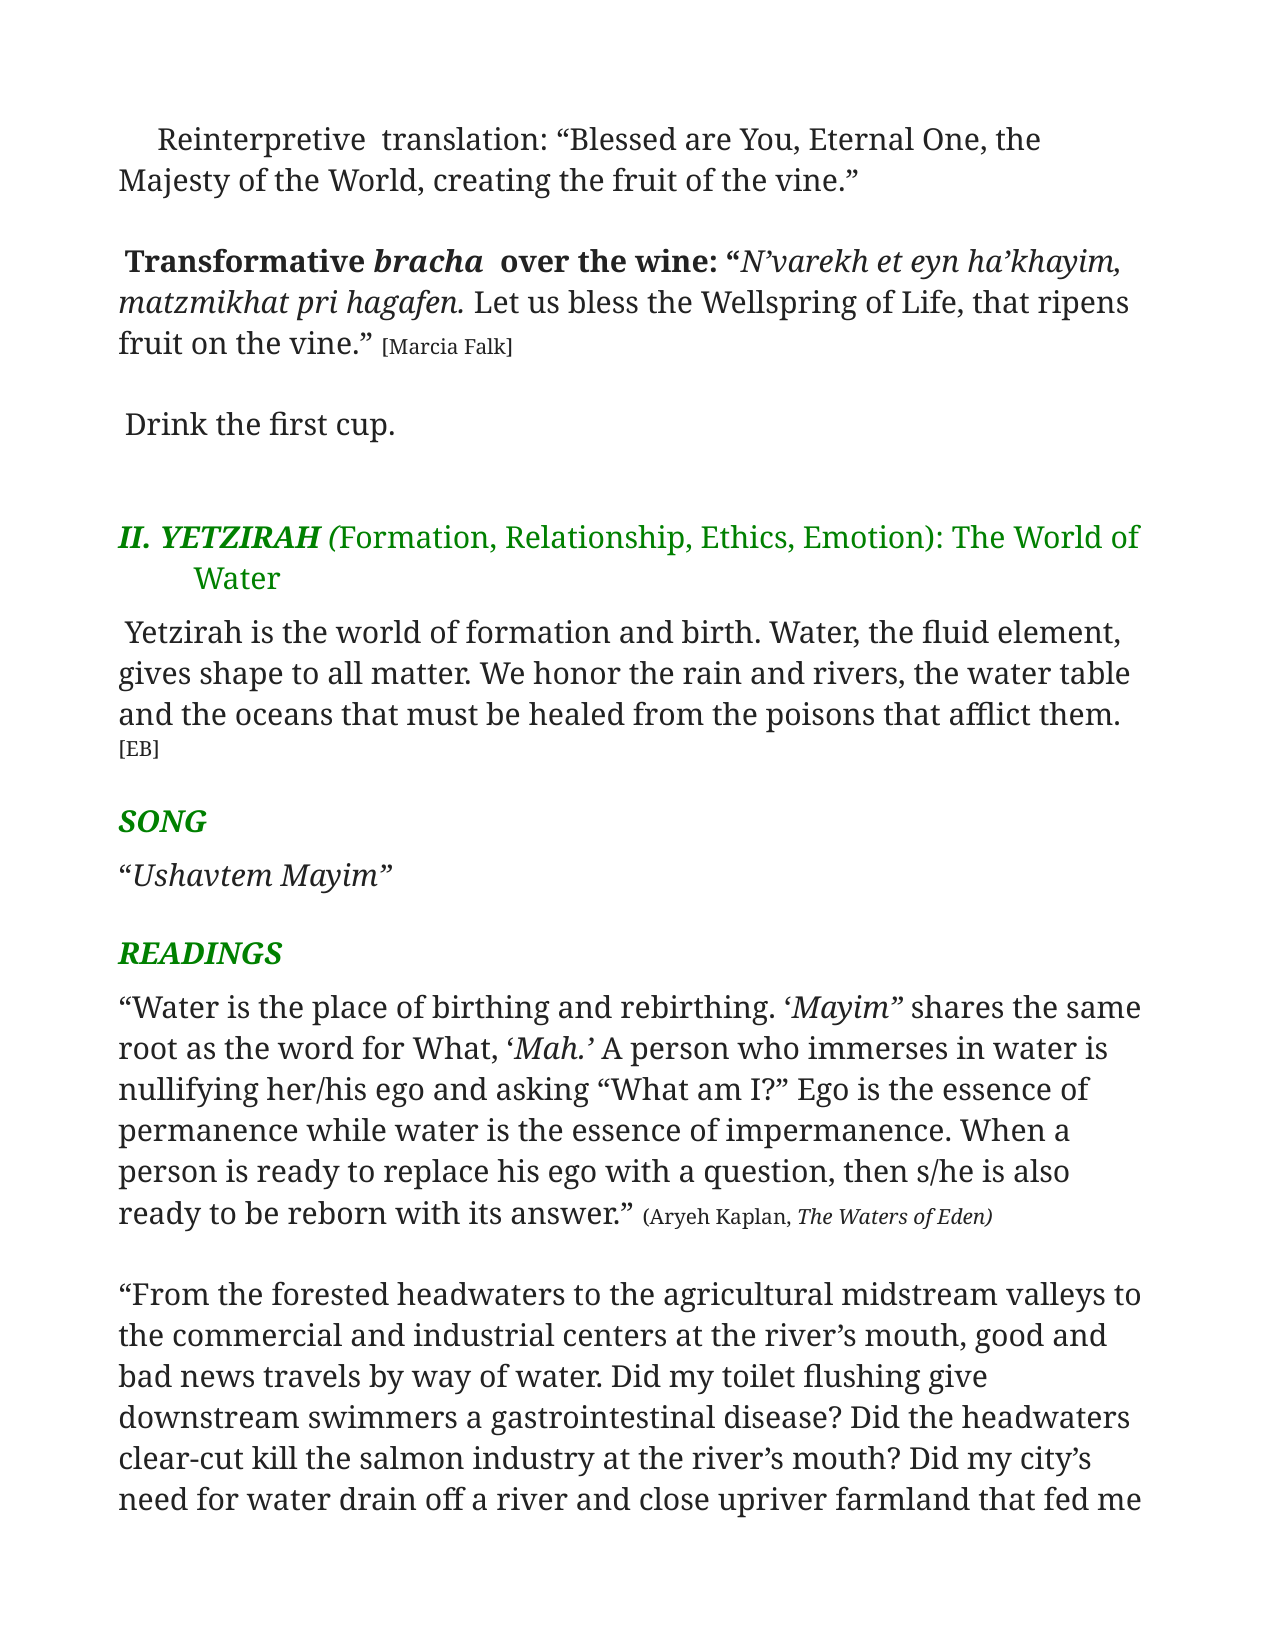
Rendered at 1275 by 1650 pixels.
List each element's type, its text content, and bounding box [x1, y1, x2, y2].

text “Water is the place of birthing and rebirthing. ‘Mayim” shares the same root as the word for What, ‘Mah.’ A person who immerses in water is nullifying her/his ego and asking “What am I?” Ego is the essence of permanence while water is the essence of impermanence. When a person is ready to replace his ego with a question, then s/he is also ready to be reborn with its answer.” (Aryeh Kaplan, The Waters of Eden) “From the forested headwaters to the agricultural midstream valleys to the commercial and industrial centers at the river’s mouth, good and bad news travels by way of water. Did my toilet flushing give downstream swimmers a gastrointestinal disease? Did the headwaters clear-cut kill the salmon industry at the river’s mouth? Did my city’s need for water drain off a river and close upriver farmland that fed me [118, 986, 1157, 1519]
text Yetzirah is the world of formation and birth. Water, the fluid element, gives shape to all matter. We honor the rain and rivers, the water table and the oceans that must be healed from the poisons that afflict them. [EB] [118, 611, 1157, 763]
subtitle SONG [118, 800, 1157, 841]
subtitle READINGS [118, 932, 1157, 973]
text “Ushavtem Mayim” [118, 854, 1157, 895]
text Reinterpretive translation: “Blessed are You, Eternal One, the Majesty of the World, creating the fruit of the vine.” Transformative bracha over the wine: “N’varekh et eyn ha’khayim, matzmikhat pri hagafen. Let us bless the Wellspring of Life, that ripens fruit on the vine.” [Marcia Falk] Drink the first cup. [118, 118, 1157, 478]
subtitle II. YETZIRAH (Formation, Relationship, Ethics, Emotion): The World of Water [118, 516, 1157, 598]
